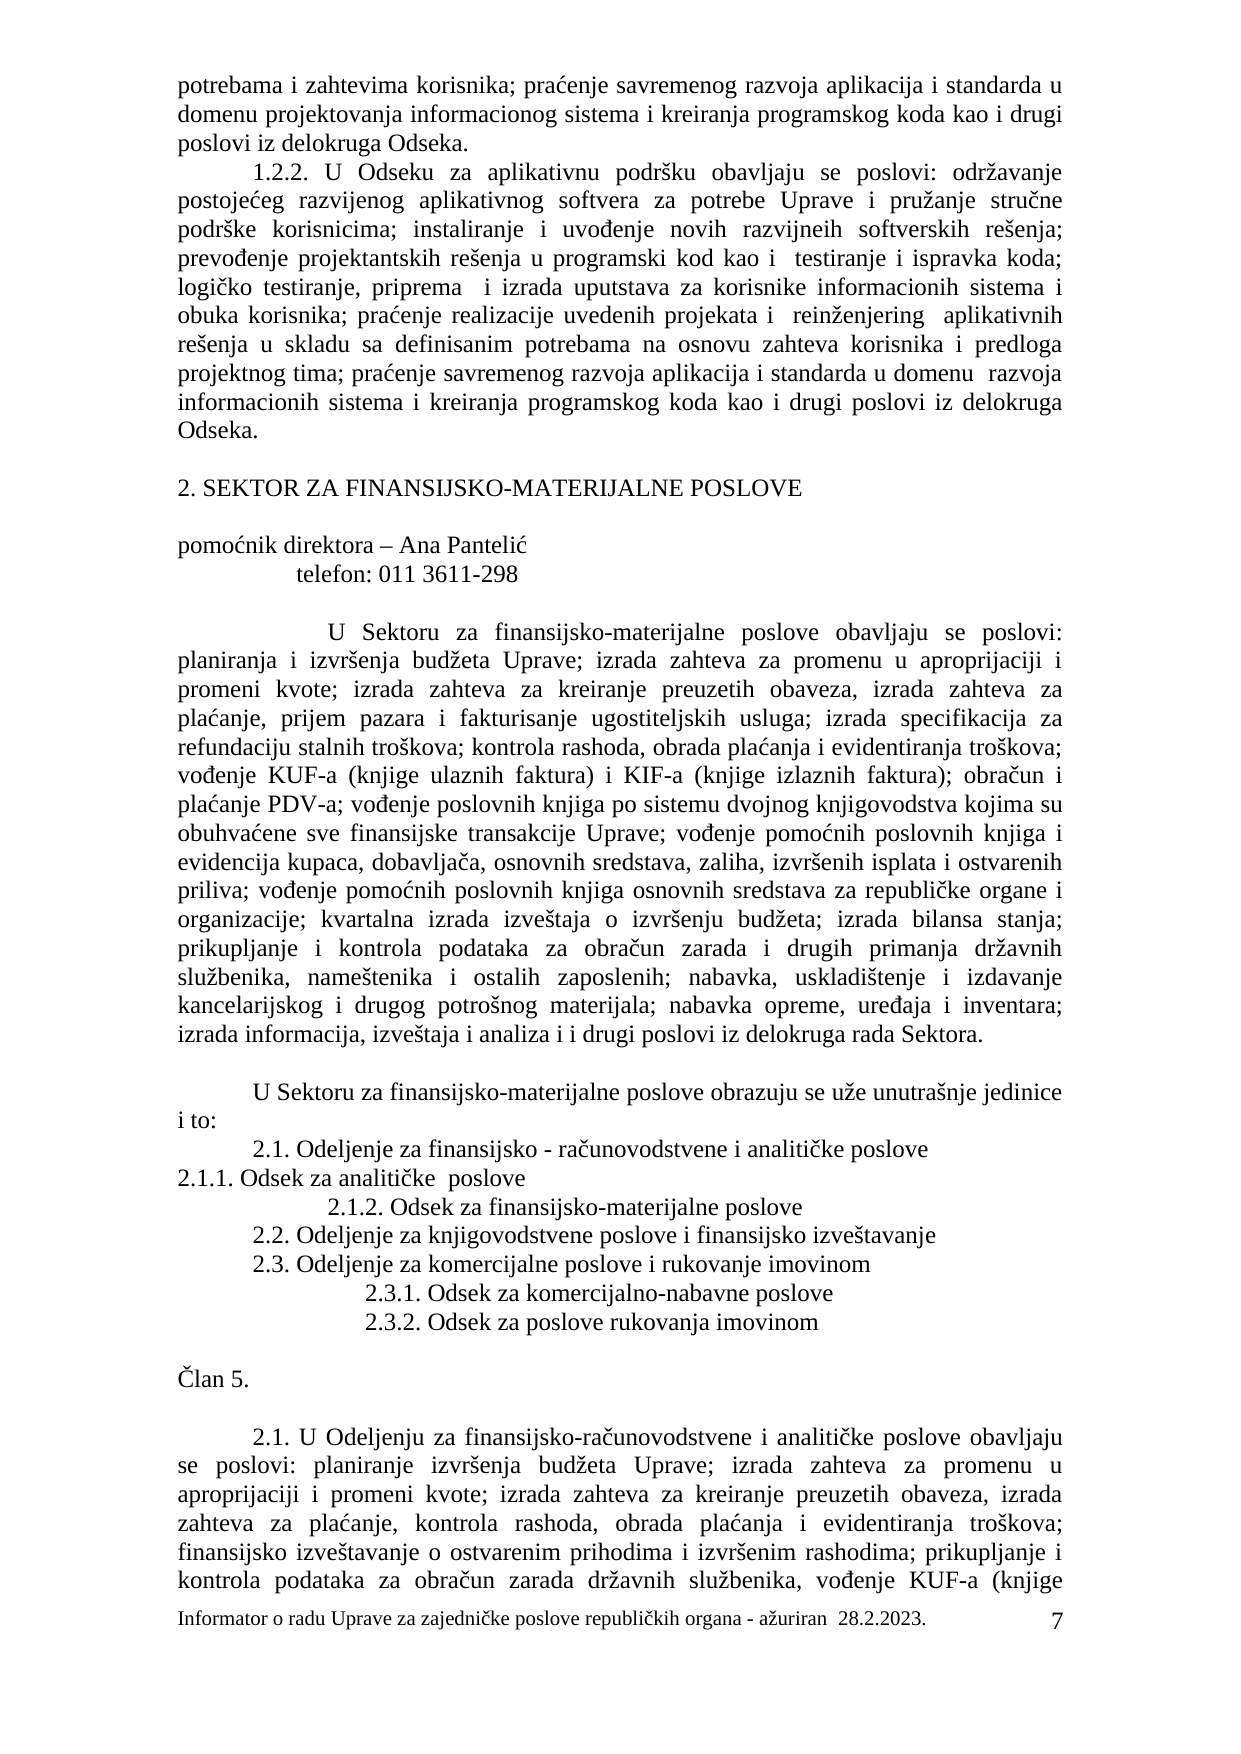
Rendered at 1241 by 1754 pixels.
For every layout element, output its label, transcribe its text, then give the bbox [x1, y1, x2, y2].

subtitle 2.1. U Odeljenju za finansijsko-računovodstvene i analitičke poslove obavljaju se poslovi: planiranje izvršenja budžeta Uprave; izrada zahteva za promenu u aproprijaciji i promeni kvote; izrada zahteva za kreiranje preuzetih obaveza, izrada zahteva za plaćanje, kontrola rashoda, obrada plaćanja i evidentiranja troškova; finansijsko izveštavanje o ostvarenim prihodima i izvršenim rashodima; prikupljanje i kontrola podataka za obračun zarada državnih službenika, vođenje KUF-a (knjige [177, 1422, 1063, 1594]
subtitle pomoćnik direktora – Ana Pantelić [177, 530, 1063, 559]
subtitle Član 5. [177, 1364, 1063, 1393]
subtitle 2.1. Odeljenje za finansijsko - računovodstvene i analitičke poslove [177, 1134, 1063, 1163]
subtitle potrebama i zahtevima korisnika; praćenje savremenog razvoja aplikacija i standarda u domenu projektovanja informacionog sistema i kreiranja programskog koda kao i drugi poslovi iz delokruga Odseka. [177, 70, 1063, 157]
subtitle 2.2. Odeljenje za knjigovodstvene poslove i finansijsko izveštavanje [177, 1220, 1063, 1249]
subtitle 2.1.2. Odsek za finansijsko-materijalne poslove [177, 1192, 1063, 1220]
subtitle 1.2.2. U Odseku za aplikativnu podršku obavljaju se poslovi: održavanje postojećeg razvijenog aplikativnog softvera za potrebe Uprave i pružanje stručne podrške korisnicima; instaliranje i uvođenje novih razvijneih softverskih rešenja; prevođenje projektantskih rešenja u programski kod kao i testiranje i ispravka koda; logičko testiranje, priprema i izrada uputstava za korisnike informacionih sistema i obuka korisnika; praćenje realizacije uvedenih projekata i reinženjering aplikativnih rešenja u skladu sa definisanim potrebama na osnovu zahteva korisnika i predloga projektnog tima; praćenje savremenog razvoja aplikacija i standarda u domenu razvoja informacionih sistema i kreiranja programskog koda kao i drugi poslovi iz delokruga Odseka. [177, 157, 1063, 444]
subtitle telefon: 011 3611-298 [177, 559, 1063, 588]
subtitle 2.3.1. Odsek za komercijalno-nabavne poslove [177, 1278, 1063, 1307]
subtitle 2.3.2. Odsek za poslove rukovanja imovinom [177, 1307, 1063, 1335]
subtitle U Sektoru za finansijsko-materijalne poslove obrazuju se uže unutrašnje jedinice i to: [177, 1077, 1063, 1134]
subtitle 2.1.1. Odsek za analitičke poslove [177, 1163, 1063, 1192]
subtitle U Sektoru za finansijsko-materijalne poslove obavljaju se poslovi: planiranja i izvršenja budžeta Uprave; izrada zahteva za promenu u aproprijaciji i promeni kvote; izrada zahteva za kreiranje preuzetih obaveza, izrada zahteva za plaćanje, prijem pazara i fakturisanje ugostiteljskih usluga; izrada specifikacija za refundaciju stalnih troškova; kontrola rashoda, obrada plaćanja i evidentiranja troškova; vođenje KUF-a (knjige ulaznih faktura) i KIF-a (knjige izlaznih faktura); obračun i plaćanje PDV-a; vođenje poslovnih knjiga po sistemu dvojnog knjigovodstva kojima su obuhvaćene sve finansijske transakcije Uprave; vođenje pomoćnih poslovnih knjiga i evidencija kupaca, dobavljača, osnovnih sredstava, zaliha, izvršenih isplata i ostvarenih priliva; vođenje pomoćnih poslovnih knjiga osnovnih sredstava za republičke organe i organizacije; kvartalna izrada izveštaja o izvršenju budžeta; izrada bilansa stanja; prikupljanje i kontrola podataka za obračun zarada i drugih primanja državnih službenika, nameštenika i ostalih zaposlenih; nabavka, uskladištenje i izdavanje kancelarijskog i drugog potrošnog materijala; nabavka opreme, uređaja i inventara; izrada informacija, izveštaja i analiza i i drugi poslovi iz delokruga rada Sektora. [177, 617, 1063, 1048]
subtitle 2.3. Odeljenje za komercijalne poslove i rukovanje imovinom [177, 1249, 1063, 1278]
subtitle 2. SEKTOR ZA FINANSIJSKO-MATERIJALNE POSLOVE [177, 473, 1063, 502]
